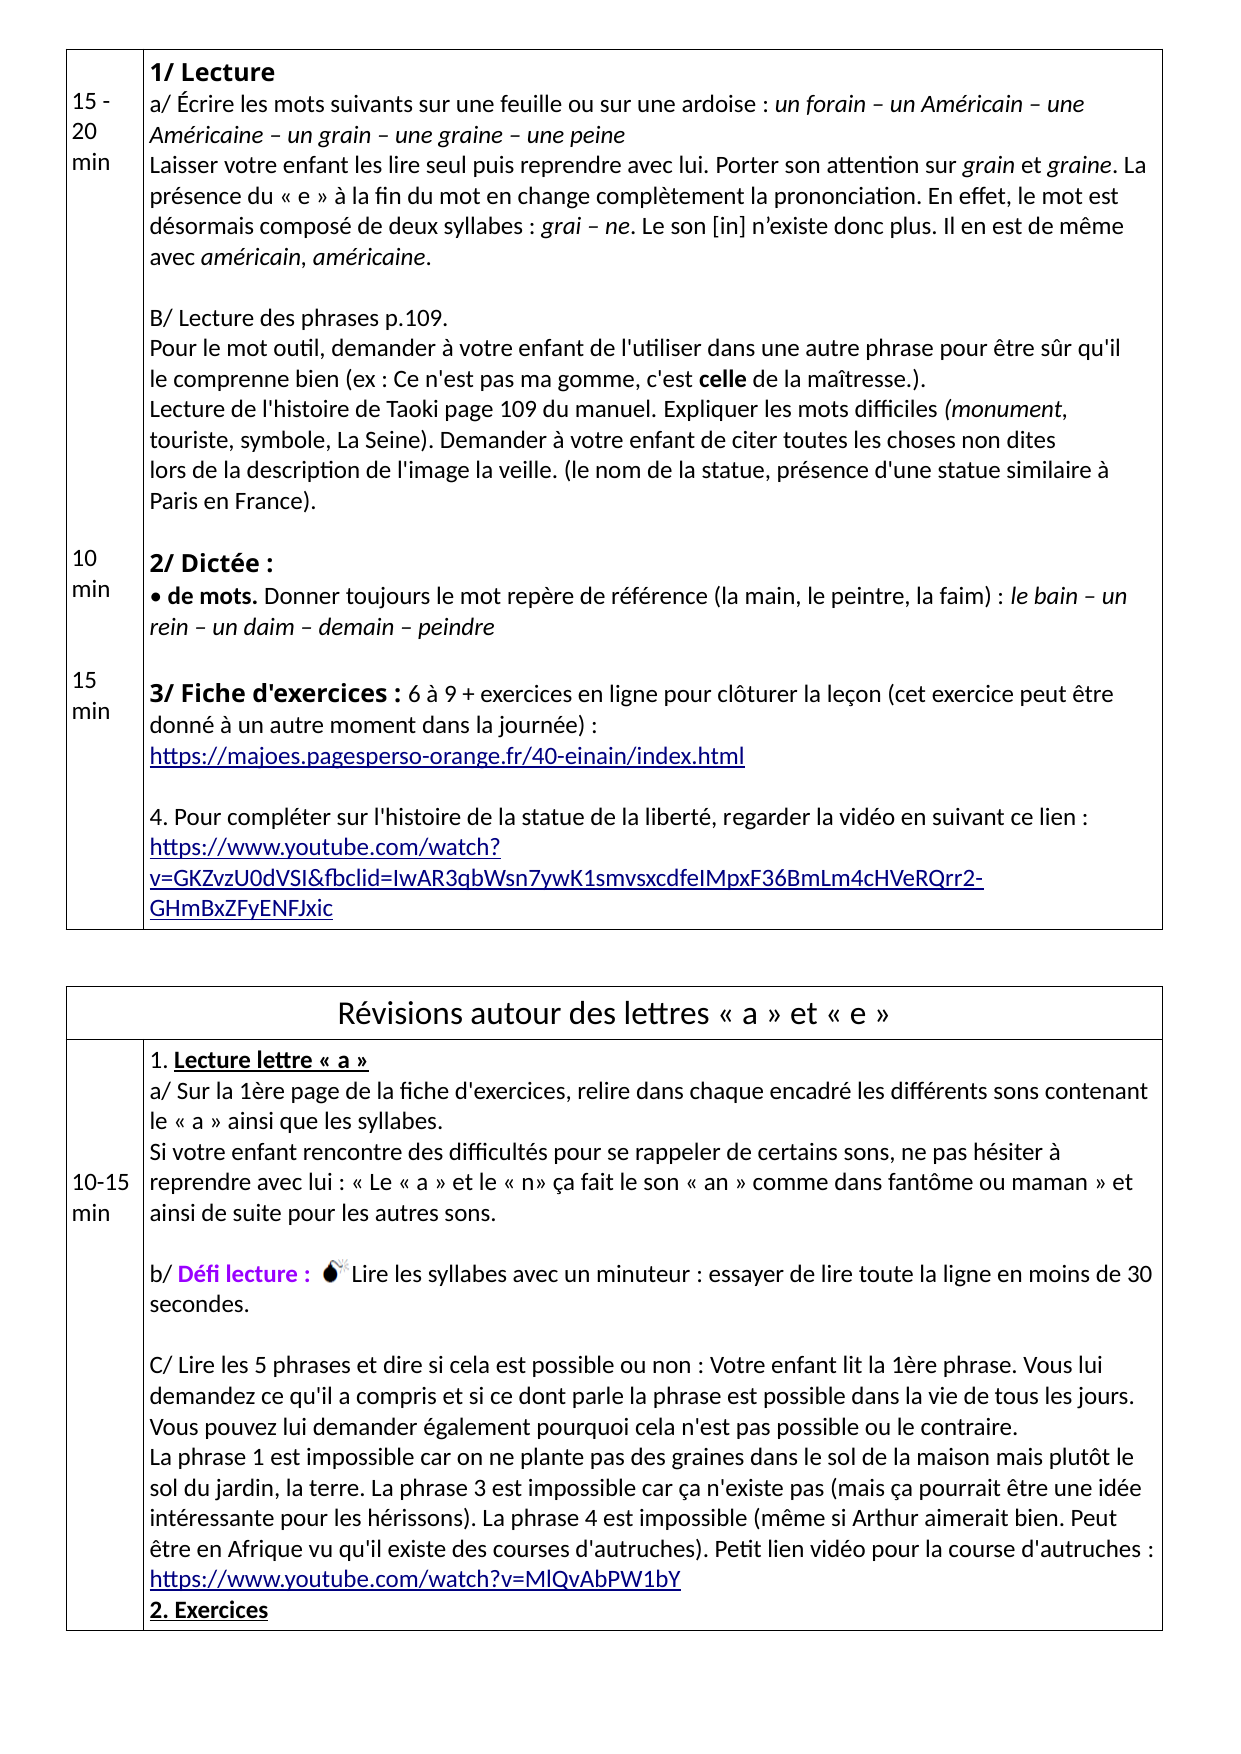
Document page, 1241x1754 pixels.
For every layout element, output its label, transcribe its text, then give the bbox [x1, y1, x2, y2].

table_cell 1/ Lecture a/ Écrire les mots suivants sur une feuille ou sur une ardoise : un forain – un Américain – une Américaine – un grain – une graine – une peine Laisser votre enfant les lire seul puis reprendre avec lui. Porter son attention sur grain et graine. La présence du « e » à la fin du mot en change complètement la prononciation. En effet, le mot est désormais composé de deux syllabes : grai – ne. Le son [in] n’existe donc plus. Il en est de même avec américain, américaine. B/ Lecture des phrases p.109. Pour le mot outil, demander à votre enfant de l'utiliser dans une autre phrase pour être sûr qu'il le comprenne bien (ex : Ce n'est pas ma gomme, c'est celle de la maîtresse.). Lecture de l'histoire de Taoki page 109 du manuel. Expliquer les mots difficiles (monument, touriste, symbole, La Seine). Demander à votre enfant de citer toutes les choses non dites lors de la description de l'image la veille. (le nom de la statue, présence d'une statue similaire à Paris en France). 2/ Dictée : • de mots. Donner toujours le mot repère de référence (la main, le peintre, la faim) : le bain – un rein – un daim – demain – peindre 3/ Fiche d'exercices : 6 à 9 + exercices en ligne pour clôturer la leçon (cet exercice peut être donné à un autre moment dans la journée) : https://majoes.pagesperso-orange.fr/40-einain/index.html 4. Pour compléter sur l'histoire de la statue de la liberté, regarder la vidéo en suivant ce lien : https://www.youtube.com/watch?v=GKZvzU0dVSI&fbclid=IwAR3qbWsn7ywK1smvsxcdfeIMpxF36BmLm4cHVeRQrr2-GHmBxZFyENFJxic [144, 50, 1162, 929]
table_header Révisions autour des lettres « a » et « e » [67, 987, 1162, 1039]
table_cell 15 - 20 min 10 min 15 min [67, 50, 143, 929]
table_cell 10-15 min [67, 1040, 143, 1630]
table_cell 1. Lecture lettre « a » a/ Sur la 1ère page de la fiche d'exercices, relire dans chaque encadré les différents sons contenant le « a » ainsi que les syllabes. Si votre enfant rencontre des difficultés pour se rappeler de certains sons, ne pas hésiter à reprendre avec lui : « Le « a » et le « n» ça fait le son « an » comme dans fantôme ou maman » et ainsi de suite pour les autres sons. b/ Défi lecture : Lire les syllabes avec un minuteur : essayer de lire toute la ligne en moins de 30 secondes. C/ Lire les 5 phrases et dire si cela est possible ou non : Votre enfant lit la 1ère phrase. Vous lui demandez ce qu'il a compris et si ce dont parle la phrase est possible dans la vie de tous les jours. Vous pouvez lui demander également pourquoi cela n'est pas possible ou le contraire. La phrase 1 est impossible car on ne plante pas des graines dans le sol de la maison mais plutôt le sol du jardin, la terre. La phrase 3 est impossible car ça n'existe pas (mais ça pourrait être une idée intéressante pour les hérissons). La phrase 4 est impossible (même si Arthur aimerait bien. Peut être en Afrique vu qu'il existe des courses d'autruches). Petit lien vidéo pour la course d'autruches : https://www.youtube.com/watch?v=MlQvAbPW1bY 2. Exercices [144, 1040, 1162, 1630]
